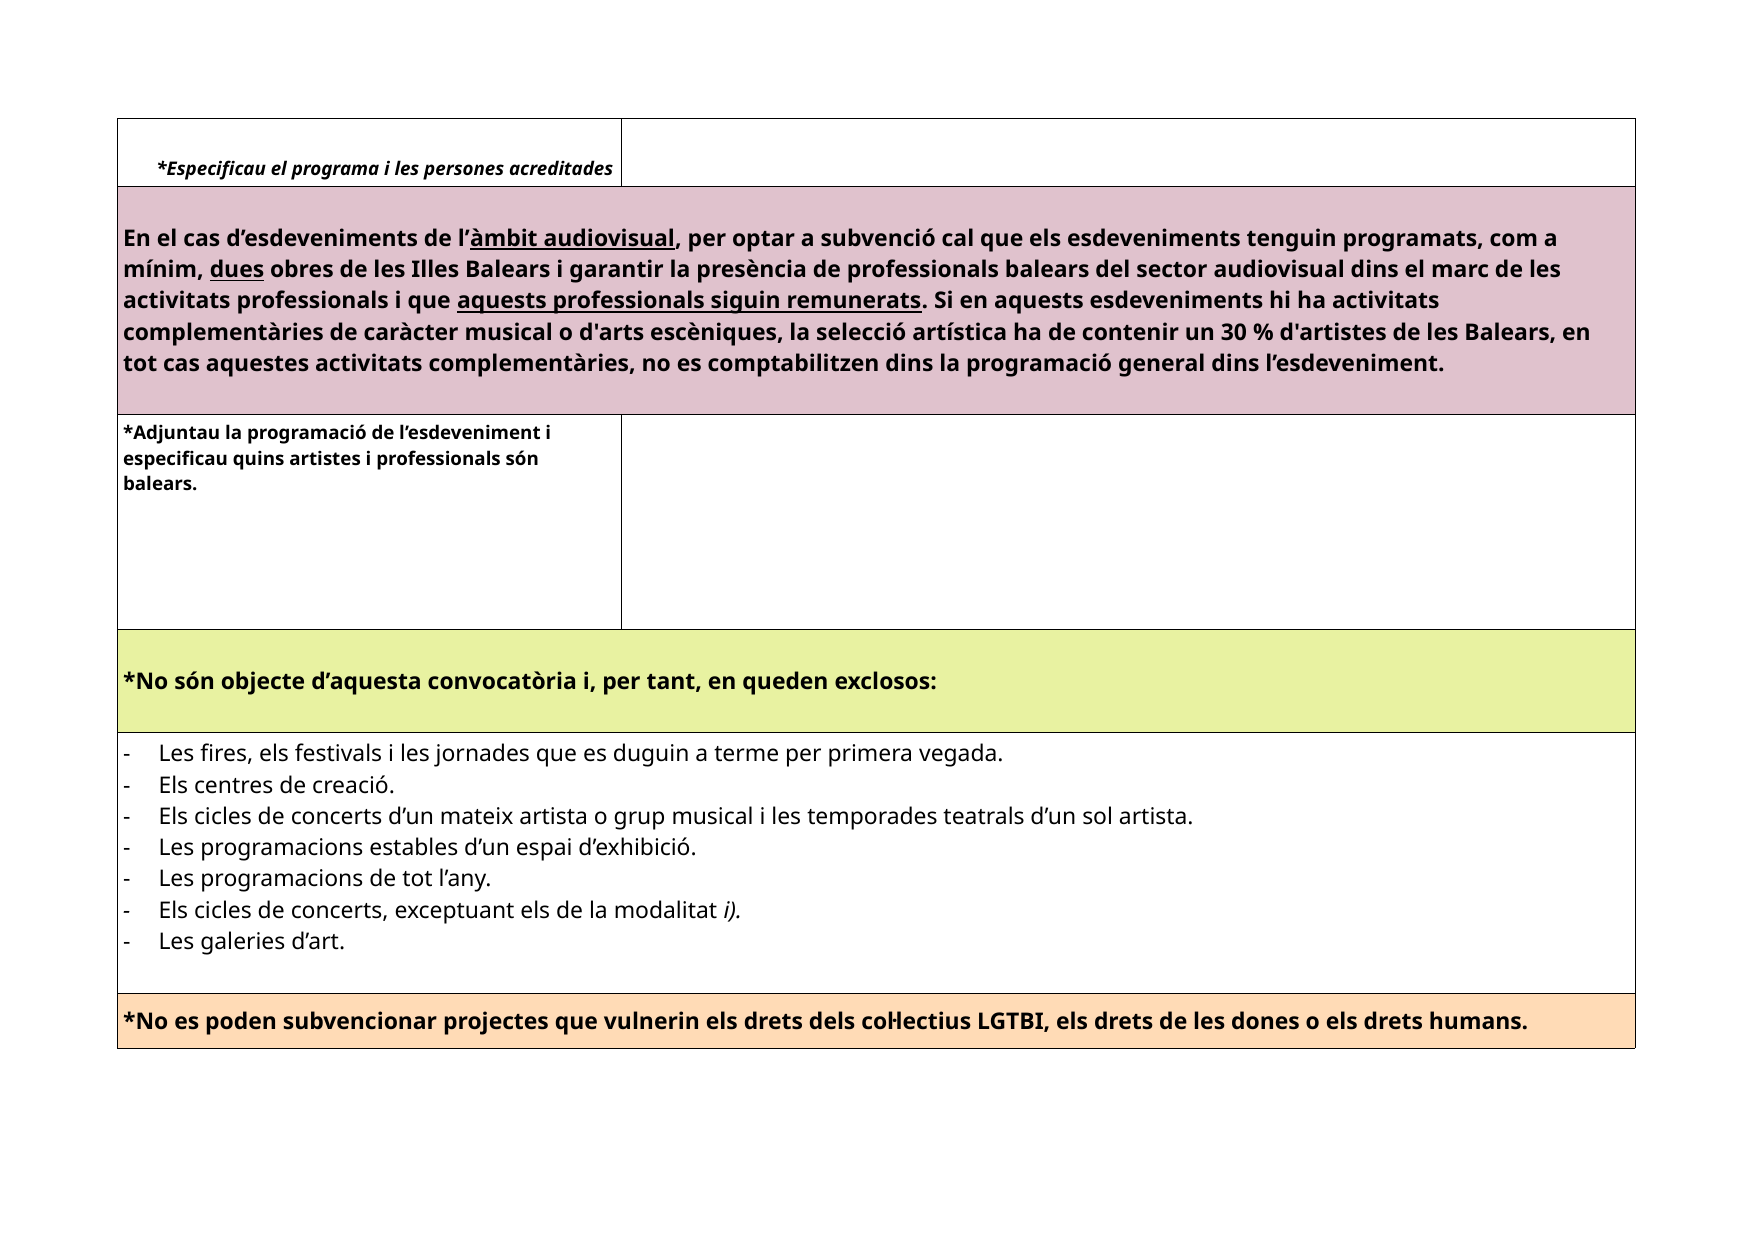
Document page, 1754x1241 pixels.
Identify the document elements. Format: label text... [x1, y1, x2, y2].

table_cell [622, 119, 1635, 186]
table_cell [622, 415, 1635, 629]
table_cell En el cas d’esdeveniments de l’àmbit audiovisual, per optar a subvenció cal que els esdeveniments tenguin programats, com a mínim, dues obres de les Illes Balears i garantir la presència de professionals balears del sector audiovisual dins el marc de les activitats professionals i que aquests professionals siguin remunerats. Si en aquests esdeveniments hi ha activitats complementàries de caràcter musical o d'arts escèniques, la selecció artística ha de contenir un 30 % d'artistes de les Balears, en tot cas aquestes activitats complementàries, no es comptabilitzen dins la programació general dins l’esdeveniment. [118, 187, 1635, 414]
table_cell *No es poden subvencionar projectes que vulnerin els drets dels col·lectius LGTBI, els drets de les dones o els drets humans. [118, 994, 1635, 1048]
table_cell *Especificau el programa i les persones acreditades [118, 119, 621, 186]
table_cell *No són objecte d’aquesta convocatòria i, per tant, en queden exclosos: [118, 630, 1635, 732]
table_cell *Adjuntau la programació de l’esdeveniment i especificau quins artistes i professionals són balears. [118, 415, 621, 629]
table_cell Les fires, els festivals i les jornades que es duguin a terme per primera vegada. Els centres de creació. Els cicles de concerts d’un mateix artista o grup musical i les temporades teatrals d’un sol artista. Les programacions estables d’un espai d’exhibició. Les programacions de tot l’any. Els cicles de concerts, exceptuant els de la modalitat i). Les galeries d’art. [118, 733, 1635, 993]
